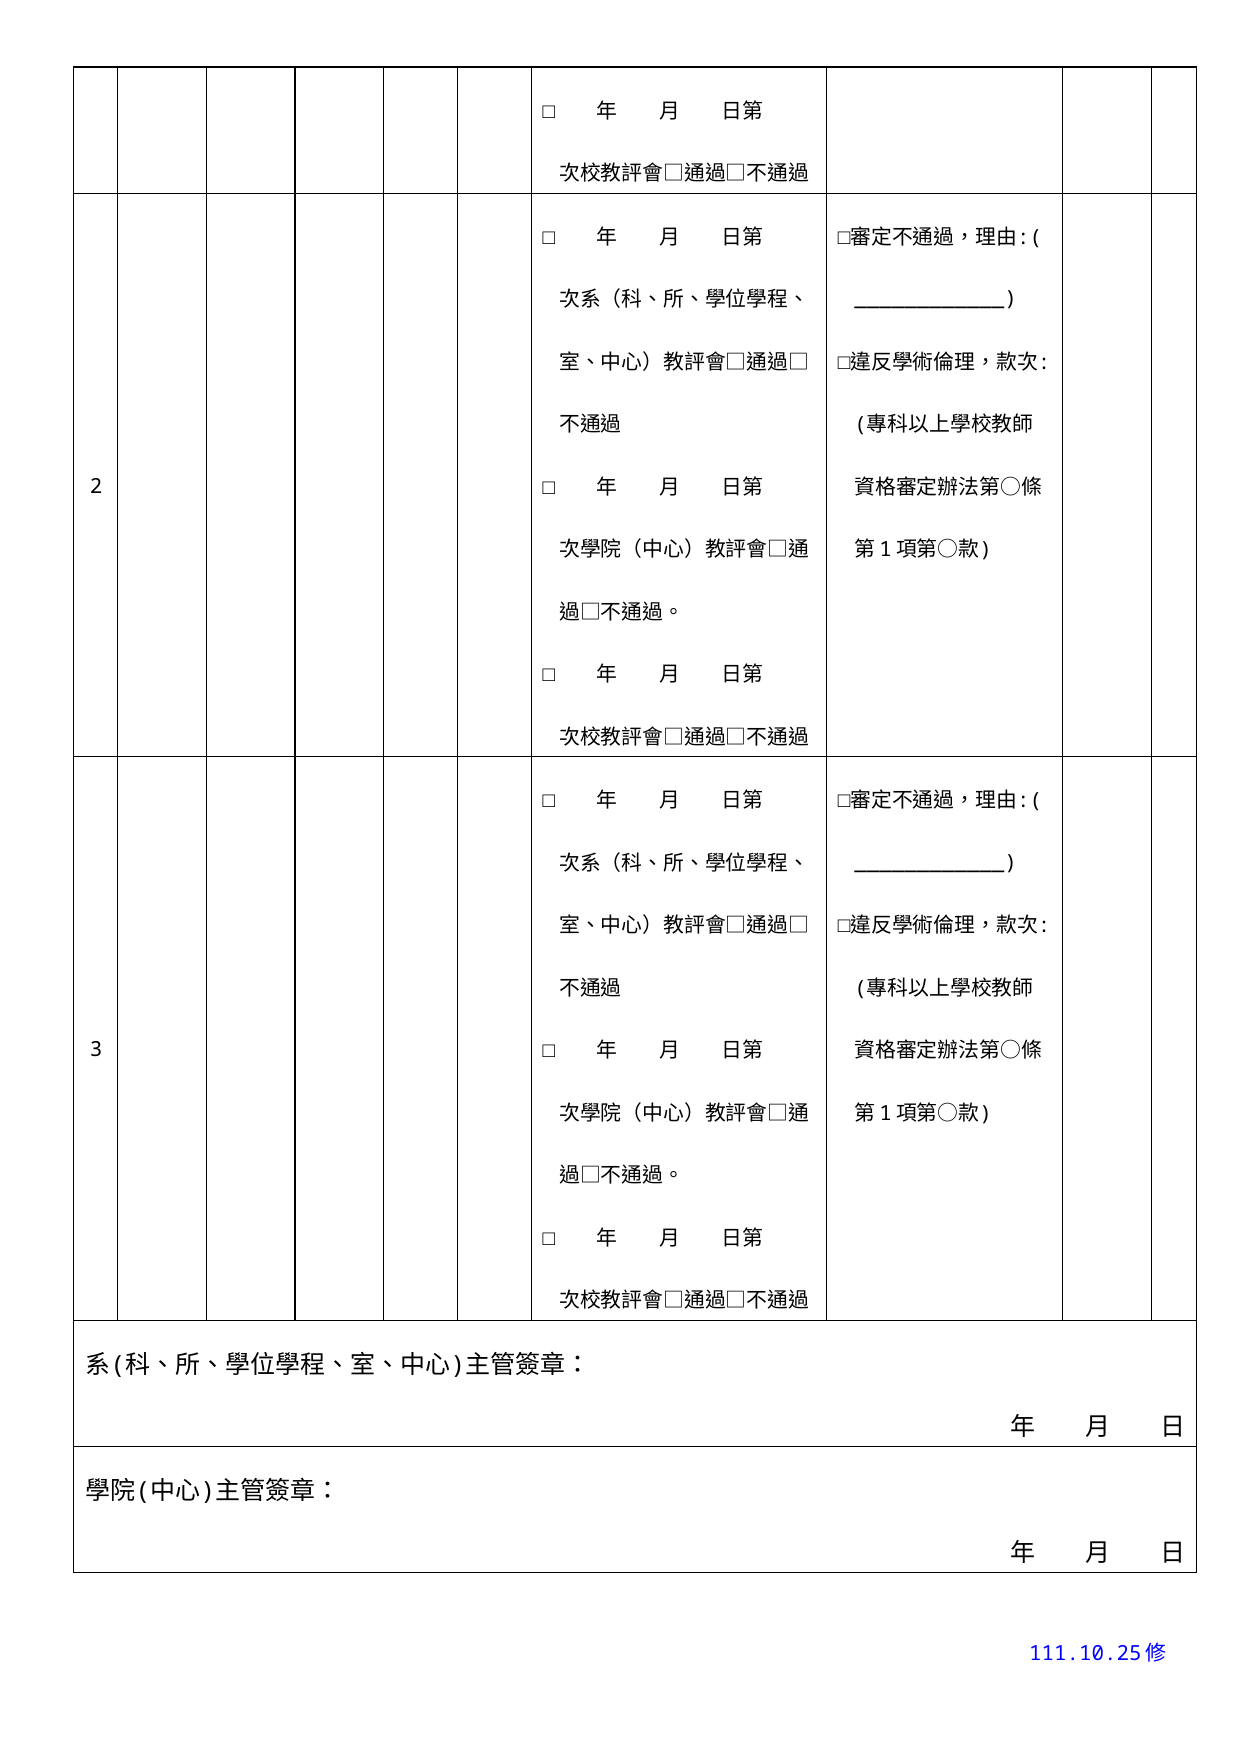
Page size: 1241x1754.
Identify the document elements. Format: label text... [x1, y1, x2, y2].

table_cell 學院(中心)主管簽章： 年 月 日 [1185, 1447, 1196, 1572]
table_cell □ 年 月 日第 次系（科、所、學位學程、室、中心）教評會□通過□不通過 □ 年 月 日第 次學院（中心）教評會□通過□不通過。 □ 年 月 日第 次校教評會□通過□不通過 [532, 757, 826, 1319]
table_cell [118, 757, 206, 1319]
table_cell [118, 68, 206, 192]
table_cell [1152, 757, 1196, 1319]
table_cell [207, 194, 294, 756]
table_cell [207, 757, 294, 1319]
table_cell 系(科、所、學位學程、室、中心)主管簽章： 年 月 日 [74, 1321, 85, 1446]
table_cell [1152, 194, 1196, 756]
table_cell 系(科、所、學位學程、室、中心)主管簽章： 年 月 日 [1185, 1321, 1196, 1446]
table_cell [458, 757, 531, 1319]
table_cell [1063, 757, 1151, 1319]
table_cell □ 年 月 日第 次校教評會□通過□不通過 [532, 68, 826, 192]
table_cell [1063, 68, 1151, 192]
table_cell [296, 194, 383, 756]
table_cell □審定不通過，理由:( ____________) □違反學術倫理，款次: (專科以上學校教師資格審定辦法第○條第1項第○款) [827, 194, 1062, 756]
table_cell [1152, 68, 1196, 192]
table_cell [207, 68, 294, 192]
table_cell [118, 194, 206, 756]
table_cell [458, 68, 531, 192]
table_cell 3 [74, 757, 117, 1319]
table_cell [384, 194, 457, 756]
table_cell 學院(中心)主管簽章： 年 月 日 [74, 1447, 85, 1572]
table_cell □ 年 月 日第 次系（科、所、學位學程、室、中心）教評會□通過□不通過 □ 年 月 日第 次學院（中心）教評會□通過□不通過。 □ 年 月 日第 次校教評會□通過□不通過 [532, 194, 826, 756]
table_cell [458, 194, 531, 756]
table_cell [1063, 194, 1151, 756]
table_cell 2 [74, 194, 117, 756]
table_cell [827, 68, 1062, 192]
table_cell [296, 68, 383, 192]
table_cell [384, 757, 457, 1319]
table_cell [74, 68, 117, 192]
table_cell [296, 757, 383, 1319]
table_cell □審定不通過，理由:( ____________) □違反學術倫理，款次: (專科以上學校教師資格審定辦法第○條第1項第○款) [827, 757, 1062, 1319]
table_cell [384, 68, 457, 192]
